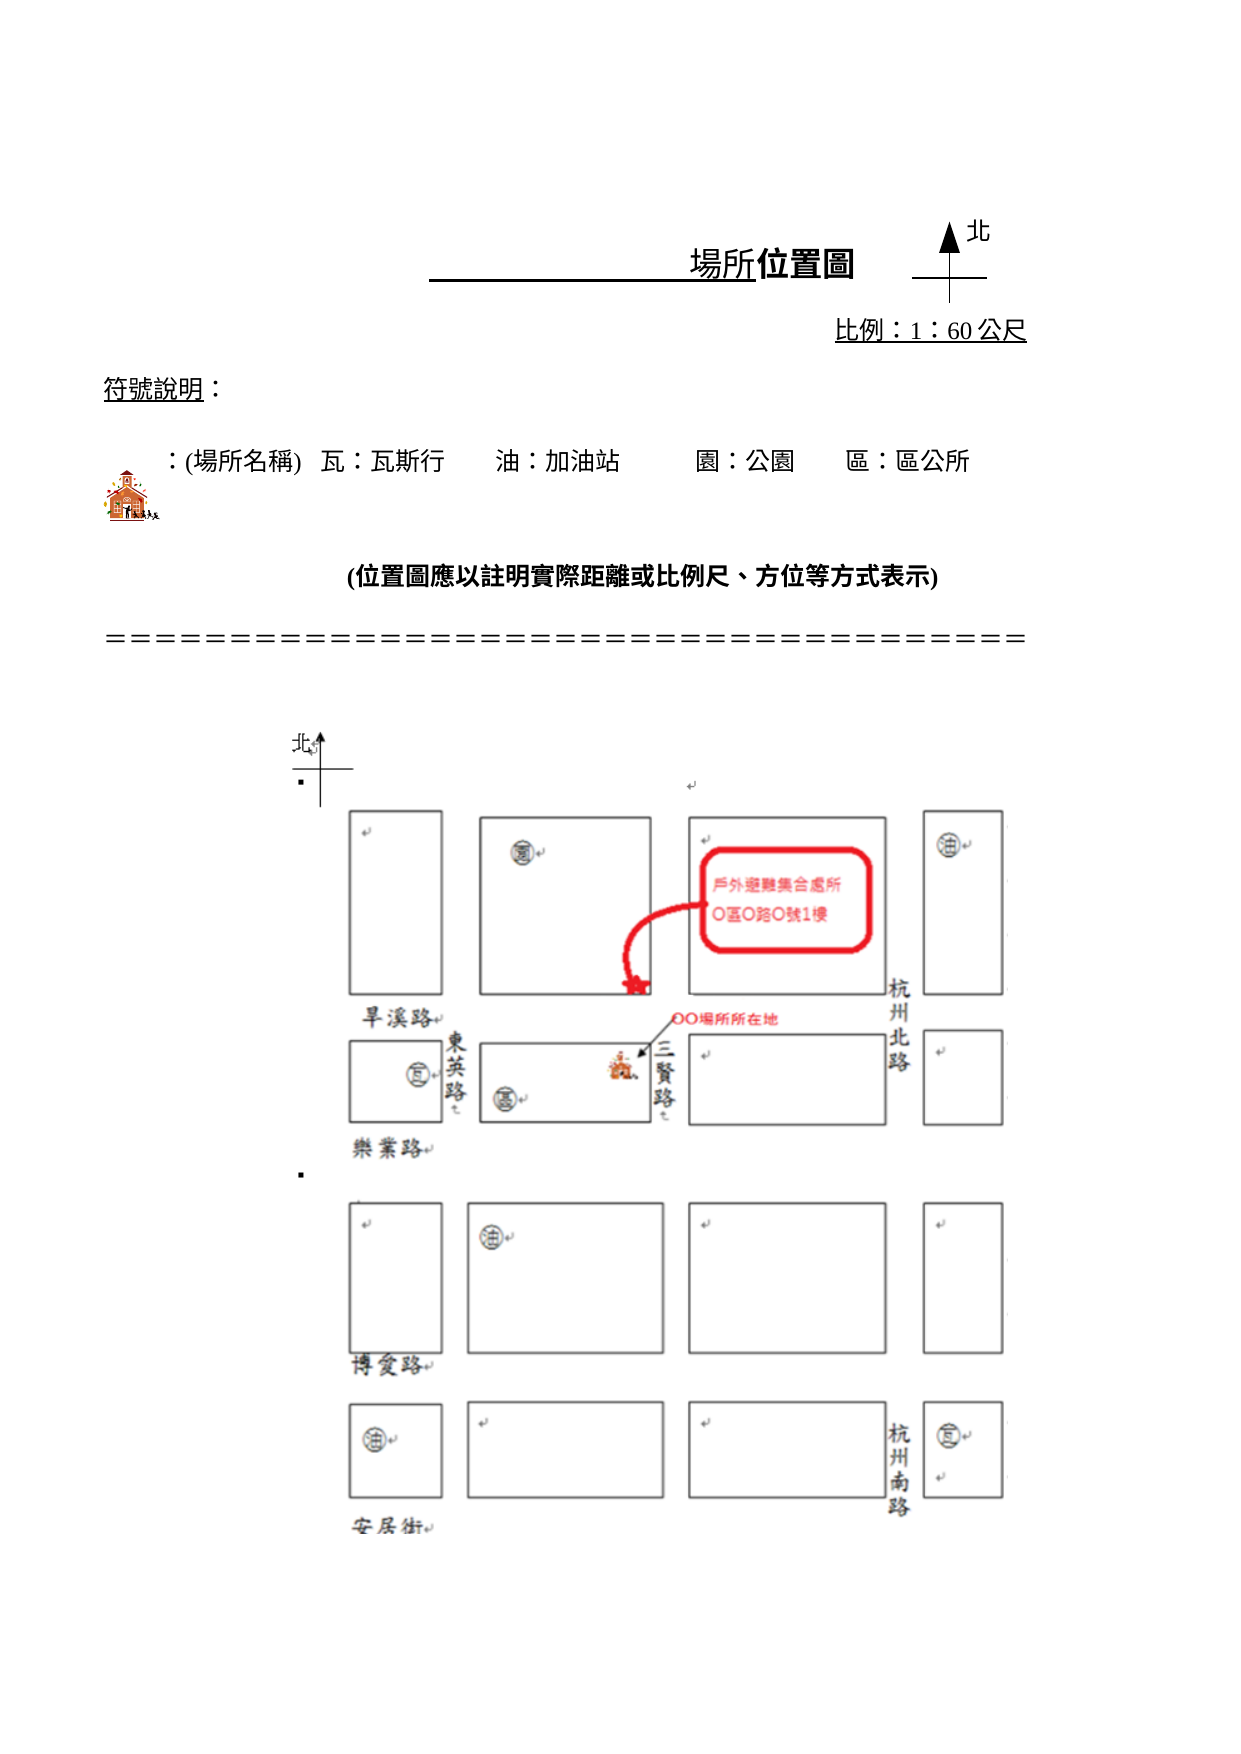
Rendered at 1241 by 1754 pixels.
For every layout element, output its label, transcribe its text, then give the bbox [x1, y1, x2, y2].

text 符號說明： [103, 346, 818, 408]
text 比例：1：60公尺 [833, 310, 1028, 347]
text 場所位置圖 [103, 204, 1181, 303]
text [1043, 346, 1181, 408]
text (位置圖應以註明實際距離或比例尺、方位等方式表示) [103, 533, 1181, 596]
text ＝＝＝＝＝＝＝＝＝＝＝＝＝＝＝＝＝＝＝＝＝＝＝＝＝＝＝＝＝＝＝＝＝＝＝＝＝ [103, 596, 1181, 658]
text ：(場所名稱) 瓦：瓦斯行 油：加油站 園：公園 區：區公所 [103, 408, 1181, 533]
text 北 [908, 212, 991, 248]
